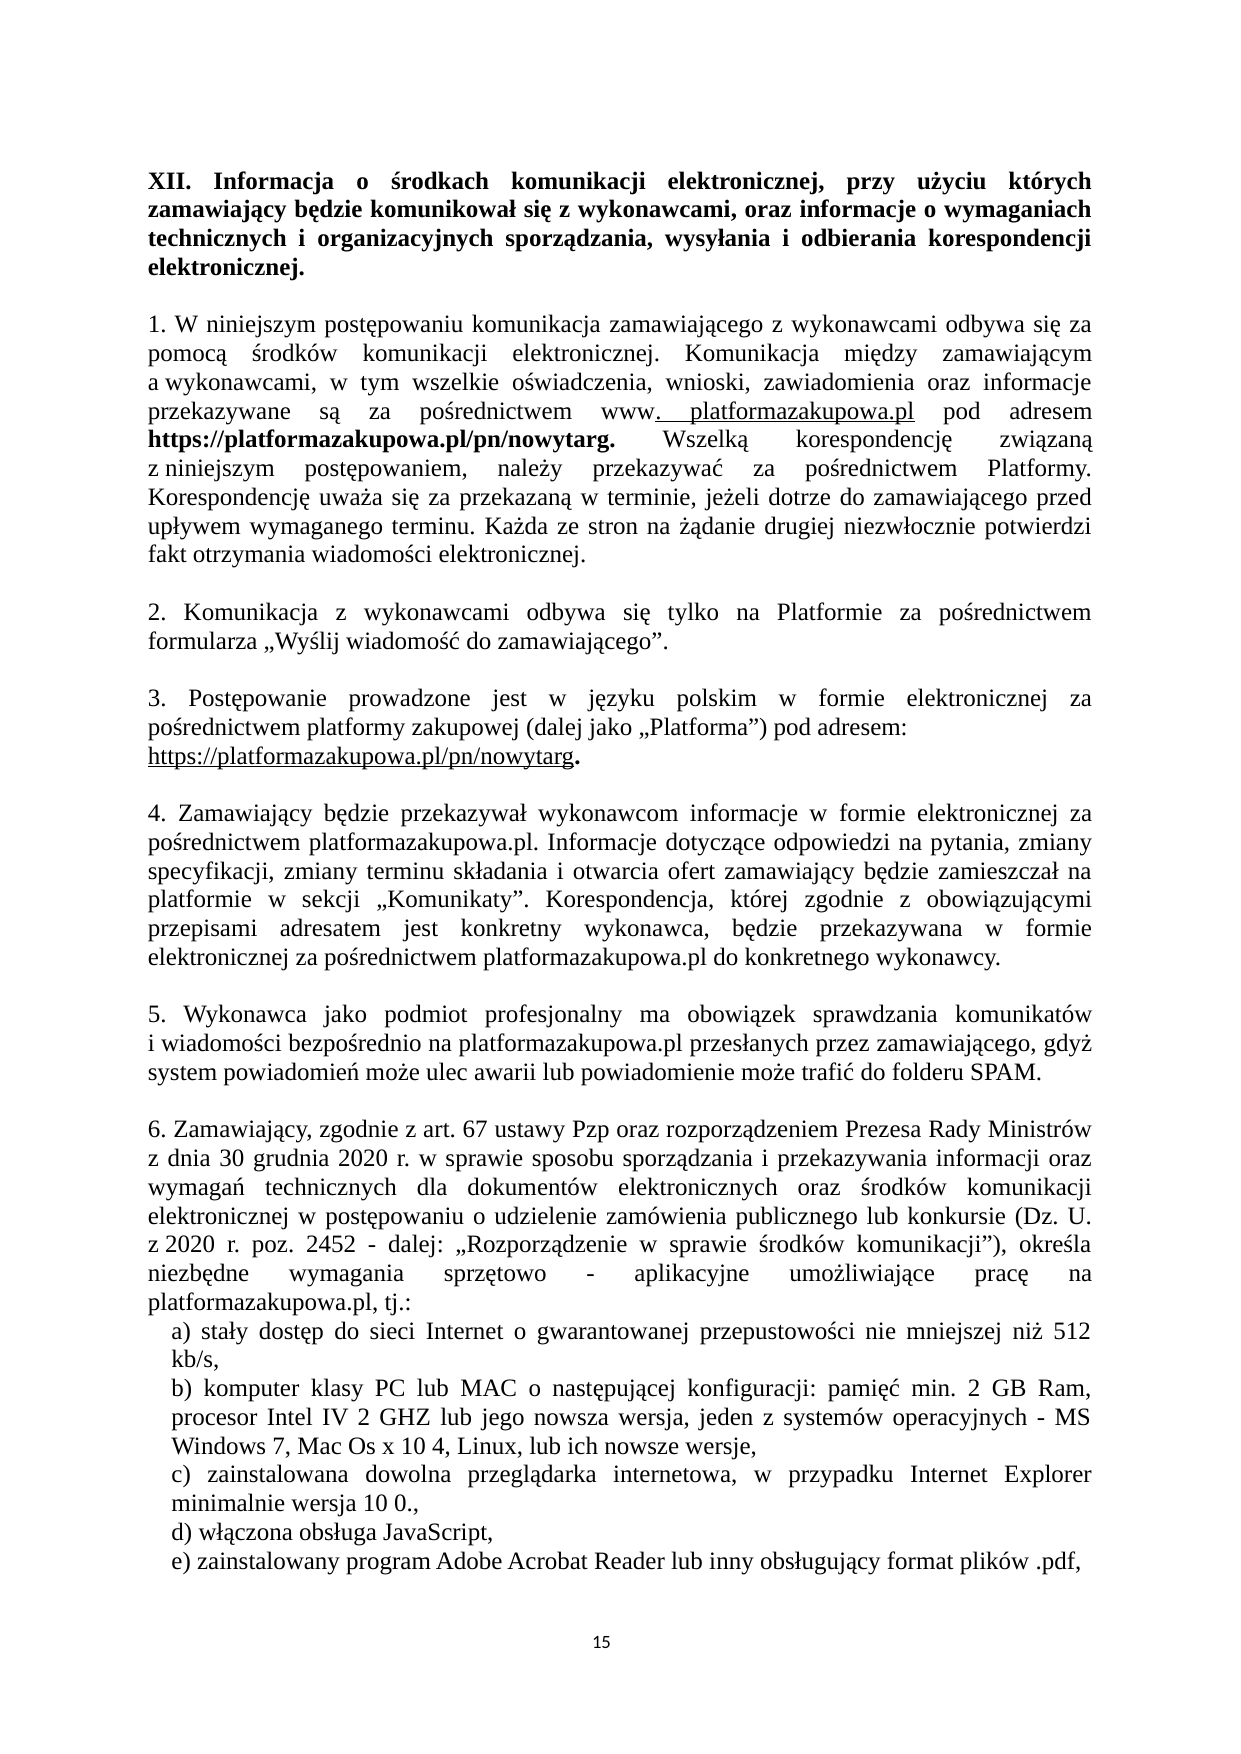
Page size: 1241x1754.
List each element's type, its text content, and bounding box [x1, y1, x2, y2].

text 6. Zamawiający, zgodnie z art. 67 ustawy Pzp oraz rozporządzeniem Prezesa Rady Ministrów z dnia 30 grudnia 2020 r. w sprawie sposobu sporządzania i przekazywania informacji oraz wymagań technicznych dla dokumentów elektronicznych oraz środków komunikacji elektronicznej w postępowaniu o udzielenie zamówienia publicznego lub konkursie (Dz. U. z 2020 r. poz. 2452 - dalej: „Rozporządzenie w sprawie środków komunikacji”), określa niezbędne wymagania sprzętowo - aplikacyjne umożliwiające pracę na platformazakupowa.pl, tj.: [148, 1114, 1093, 1316]
text 4. Zamawiający będzie przekazywał wykonawcom informacje w formie elektronicznej za pośrednictwem platformazakupowa.pl. Informacje dotyczące odpowiedzi na pytania, zmiany specyfikacji, zmiany terminu składania i otwarcia ofert zamawiający będzie zamieszczał na platformie w sekcji „Komunikaty”. Korespondencja, której zgodnie z obowiązującymi przepisami adresatem jest konkretny wykonawca, będzie przekazywana w formie elektronicznej za pośrednictwem platformazakupowa.pl do konkretnego wykonawcy. [148, 798, 1093, 971]
text 1. W niniejszym postępowaniu komunikacja zamawiającego z wykonawcami odbywa się za pomocą środków komunikacji elektronicznej. Komunikacja między zamawiającym a wykonawcami, w tym wszelkie oświadczenia, wnioski, zawiadomienia oraz informacje przekazywane są za pośrednictwem www. platformazakupowa.pl pod adresem https://platformazakupowa.pl/pn/nowytarg. Wszelką korespondencję związaną z niniejszym postępowaniem, należy przekazywać za pośrednictwem Platformy. Korespondencję uważa się za przekazaną w terminie, jeżeli dotrze do zamawiającego przed upływem wymaganego terminu. Każda ze stron na żądanie drugiej niezwłocznie potwierdzi fakt otrzymania wiadomości elektronicznej. [148, 309, 1093, 568]
text b) komputer klasy PC lub MAC o następującej konfiguracji: pamięć min. 2 GB Ram, procesor Intel IV 2 GHZ lub jego nowsza wersja, jeden z systemów operacyjnych - MS Windows 7, Mac Os x 10 4, Linux, lub ich nowsze wersje, [171, 1373, 1093, 1459]
text e) zainstalowany program Adobe Acrobat Reader lub inny obsługujący format plików .pdf, [171, 1546, 1093, 1574]
text a) stały dostęp do sieci Internet o gwarantowanej przepustowości nie mniejszej niż 512 kb/s, [171, 1316, 1093, 1373]
text 3. Postępowanie prowadzone jest w języku polskim w formie elektronicznej za pośrednictwem platformy zakupowej (dalej jako „Platforma”) pod adresem: [148, 683, 1093, 741]
text 5. Wykonawca jako podmiot profesjonalny ma obowiązek sprawdzania komunikatów i wiadomości bezpośrednio na platformazakupowa.pl przesłanych przez zamawiającego, gdyż system powiadomień może ulec awarii lub powiadomienie może trafić do folderu SPAM. [148, 999, 1093, 1086]
text 2. Komunikacja z wykonawcami odbywa się tylko na Platformie za pośrednictwem formularza „Wyślij wiadomość do zamawiającego”. [148, 597, 1093, 654]
text https://platformazakupowa.pl/pn/nowytarg. [148, 741, 1093, 769]
text d) włączona obsługa JavaScript, [171, 1517, 1093, 1546]
text c) zainstalowana dowolna przeglądarka internetowa, w przypadku Internet Explorer minimalnie wersja 10 0., [171, 1459, 1093, 1517]
